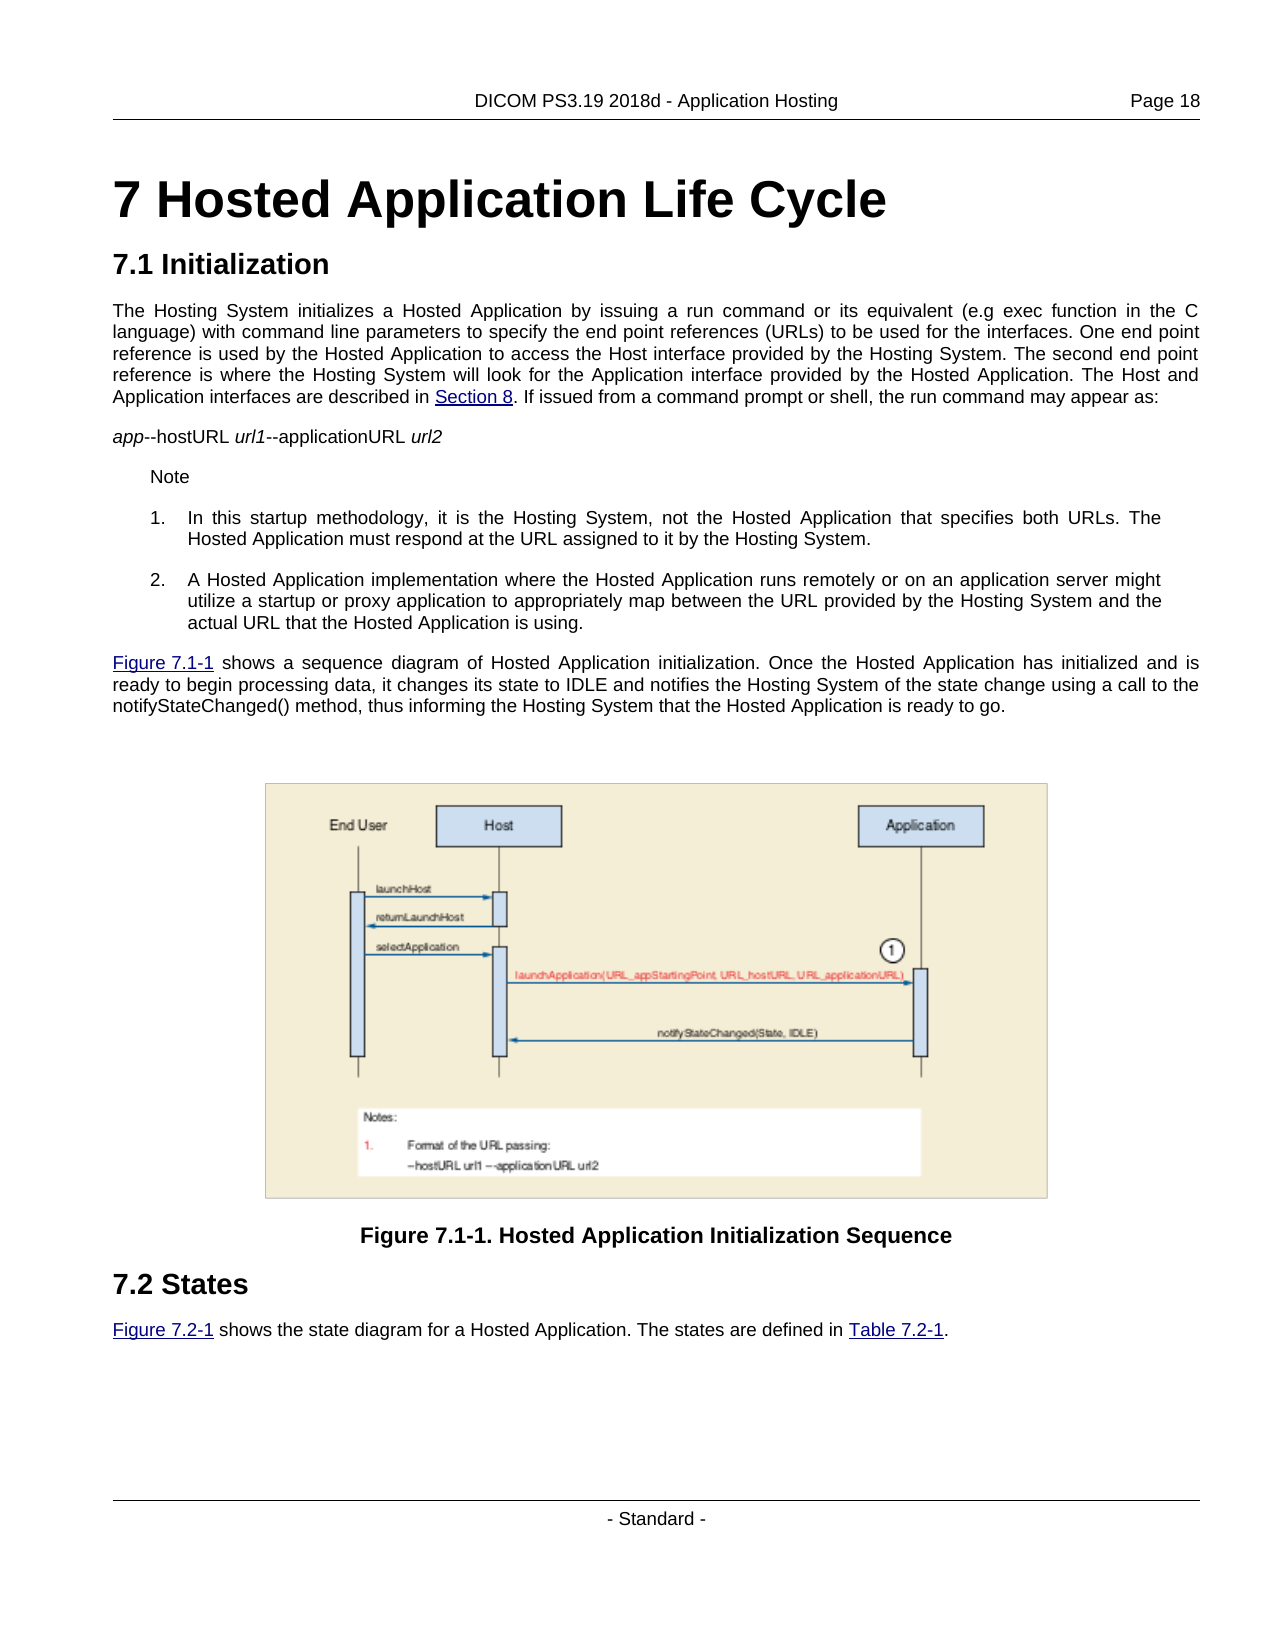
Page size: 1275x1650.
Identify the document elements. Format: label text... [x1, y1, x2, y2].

text Note [150, 466, 1162, 488]
text Figure 7.2-1 shows the state diagram for a Hosted Application. The states are defined in Table 7.2-1. [112, 1319, 1200, 1341]
picture [264, 782, 1049, 1200]
text Figure 7.1-1. Hosted Application Initialization Sequence [112, 1222, 1200, 1248]
text 7.1 Initialization [112, 247, 1200, 281]
text The Hosting System initializes a Hosted Application by issuing a run command or its equivalent (e.g exec function in the C language) with command line parameters to specify the end point references (URLs) to be used for the interfaces. One end point reference is used by the Hosted Application to access the Host interface provided by the Hosting System. The second end point reference is where the Hosting System will look for the Application interface provided by the Hosted Application. The Host and Application interfaces are described in Section 8. If issued from a command prompt or shell, the run command may appear as: [112, 299, 1200, 407]
text 7.2 States [112, 1267, 1200, 1301]
text 7 Hosted Application Life Cycle [112, 169, 1200, 228]
list A Hosted Application implementation where the Hosted Application runs remotely or on an application server might utilize a startup or proxy application to appropriately map between the URL provided by the Hosting System and the actual URL that the Hosted Application is using. [150, 568, 1162, 633]
text app--hostURL url1--applicationURL url2 [112, 426, 1200, 447]
list In this startup methodology, it is the Hosting System, not the Hosted Application that specifies both URLs. The Hosted Application must respond at the URL assigned to it by the Hosting System. [150, 507, 1162, 550]
text Figure 7.1-1 shows a sequence diagram of Hosted Application initialization. Once the Hosted Application has initialized and is ready to begin processing data, it changes its state to IDLE and notifies the Hosting System of the state change using a call to the notifyStateChanged() method, thus informing the Hosting System that the Hosted Application is ready to go. [112, 652, 1200, 717]
